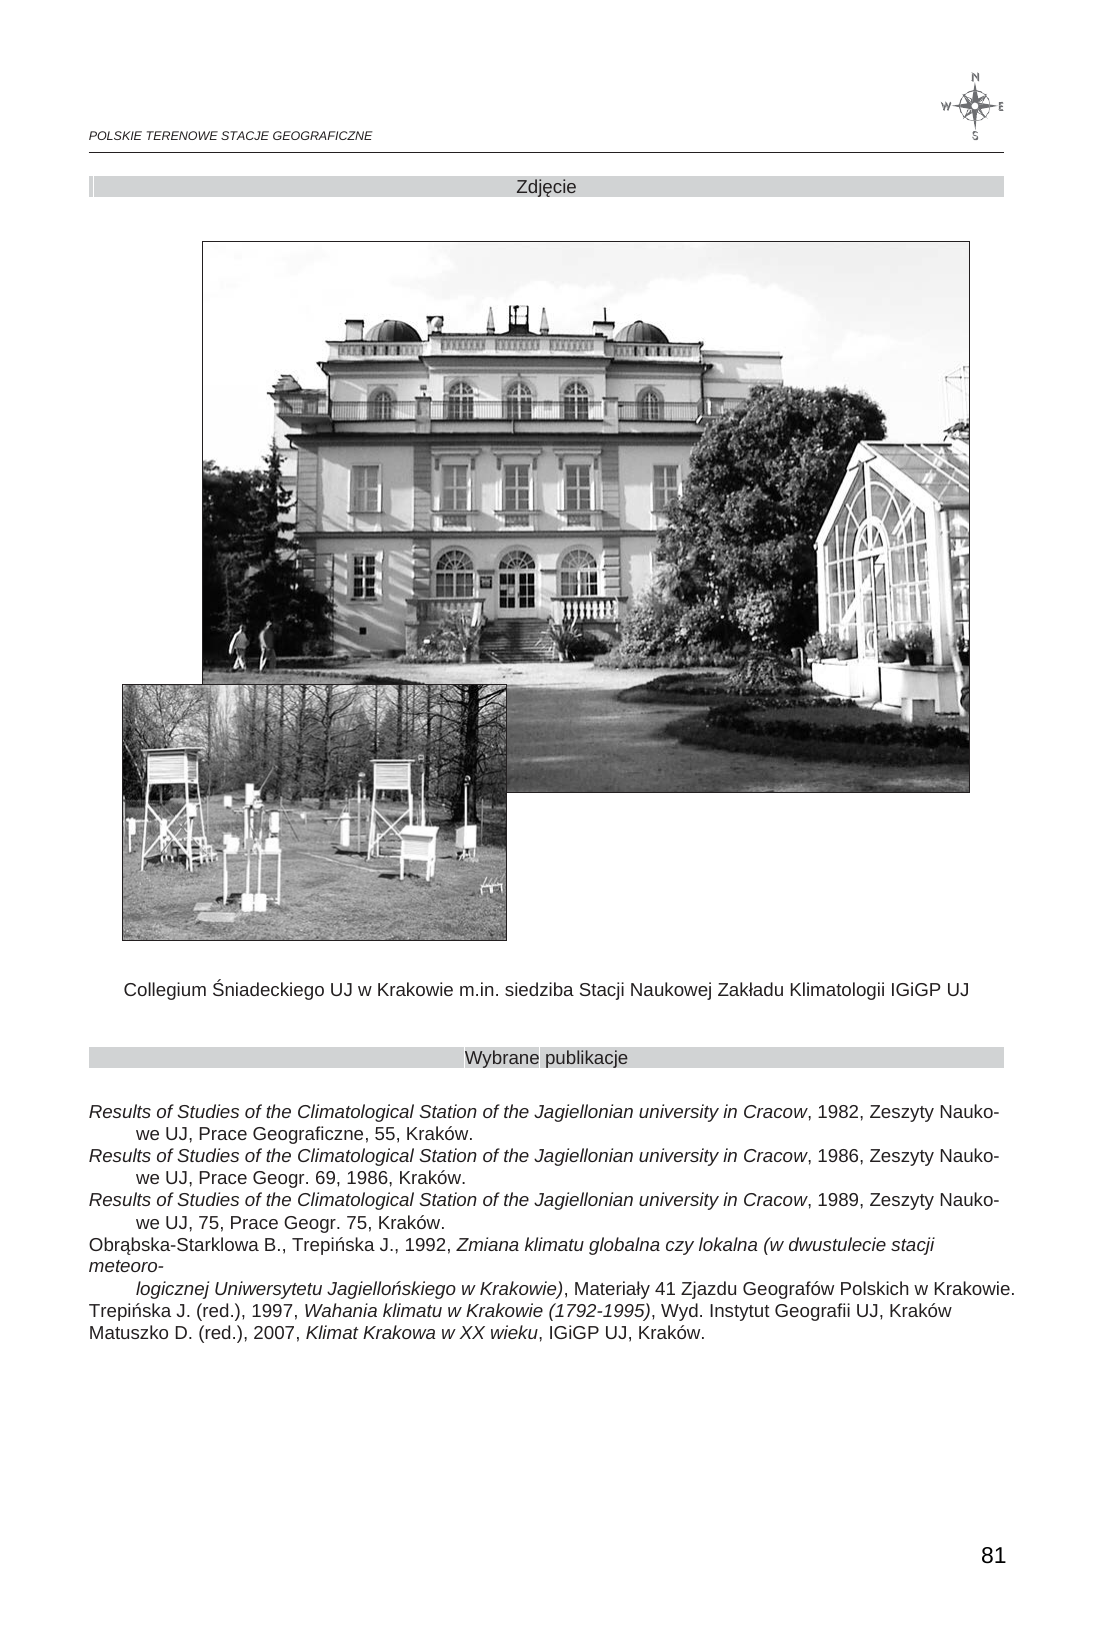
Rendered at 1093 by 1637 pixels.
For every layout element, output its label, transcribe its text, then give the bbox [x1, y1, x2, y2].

text Results of Studies of the Climatological Station of the Jagiellonian university in Cracow, 1982, Zeszyty Nauko- we UJ, Prace Geograficzne, 55, Kraków. [88, 1101, 1016, 1144]
text Obrąbska-Starklowa B., Trepińska J., 1992, Zmiana klimatu globalna czy lokalna (w dwustulecie stacji meteoro- [89, 1234, 1016, 1277]
text Zdjęcie [77, 176, 1016, 197]
text Results of Studies of the Climatological Station of the Jagiellonian university in Cracow, 1989, Zeszyty Nauko- we UJ, 75, Prace Geogr. 75, Kraków. [88, 1189, 1016, 1233]
text Wybrane publikacje [88, 1047, 1016, 1068]
text Collegium Śniadeckiego UJ w Krakowie m.in. siedziba Stacji Naukowej Zakładu Klimatologii IGiGP UJ [77, 978, 1016, 1000]
text Trepińska J. (red.), 1997, Wahania klimatu w Krakowie (1792-1995), Wyd. Instytut Geografii UJ, Kraków Matuszko D. (red.), 2007, Klimat Krakowa w XX wieku, IGiGP UJ, Kraków. [89, 1300, 1016, 1344]
text Results of Studies of the Climatological Station of the Jagiellonian university in Cracow, 1986, Zeszyty Nauko- we UJ, Prace Geogr. 69, 1986, Kraków. [88, 1145, 1016, 1189]
text logicznej Uniwersytetu Jagiellońskiego w Krakowie), Materiały 41 Zjazdu Geografów Polskich w Krakowie. [136, 1278, 1016, 1299]
